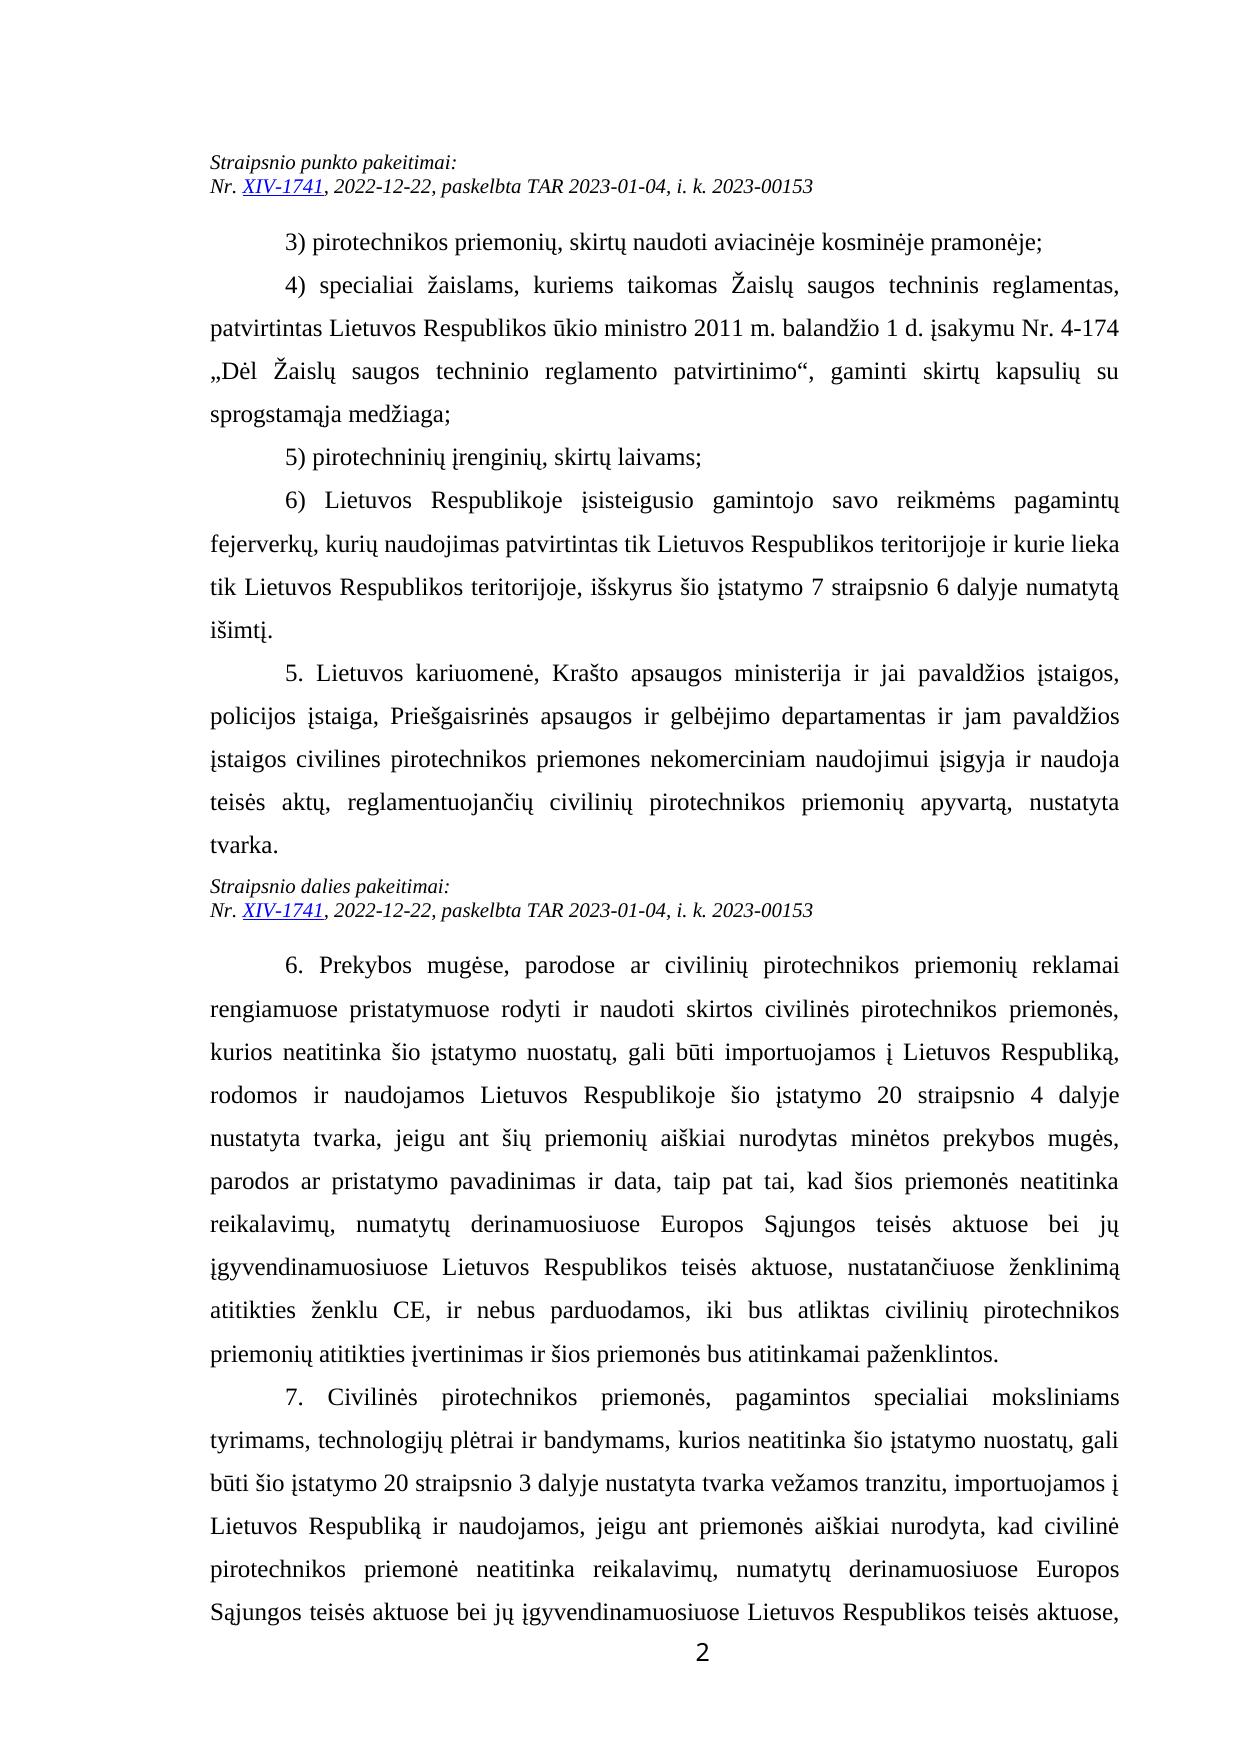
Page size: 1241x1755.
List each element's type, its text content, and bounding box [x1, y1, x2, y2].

text 5) pirotechninių įrenginių, skirtų laivams; [210, 442, 1120, 471]
text 5. Lietuvos kariuomenė, Krašto apsaugos ministerija ir jai pavaldžios įstaigos, policijos įstaiga, Priešgaisrinės apsaugos ir gelbėjimo departamentas ir jam pavaldžios įstaigos civilines pirotechnikos priemones nekomerciniam naudojimui įsigyja ir naudoja teisės aktų, reglamentuojančių civilinių pirotechnikos priemonių apyvartą, nustatyta tvarka. [210, 658, 1120, 859]
text Straipsnio punkto pakeitimai: [210, 150, 1120, 174]
text 4) specialiai žaislams, kuriems taikomas Žaislų saugos techninis reglamentas, patvirtintas Lietuvos Respublikos ūkio ministro 2011 m. balandžio 1 d. įsakymu Nr. 4-174 „Dėl Žaislų saugos techninio reglamento patvirtinimo“, gaminti skirtų kapsulių su sprogstamąja medžiaga; [210, 270, 1120, 428]
text 7. Civilinės pirotechnikos priemonės, pagamintos specialiai moksliniams tyrimams, technologijų plėtrai ir bandymams, kurios neatitinka šio įstatymo nuostatų, gali būti šio įstatymo 20 straipsnio 3 dalyje nustatyta tvarka vežamos tranzitu, importuojamos į Lietuvos Respubliką ir naudojamos, jeigu ant priemonės aiškiai nurodyta, kad civilinė pirotechnikos priemonė neatitinka reikalavimų, numatytų derinamuosiuose Europos Sąjungos teisės aktuose bei jų įgyvendinamuosiuose Lietuvos Respublikos teisės aktuose, [210, 1382, 1120, 1626]
text Straipsnio dalies pakeitimai: [210, 874, 1120, 898]
text Nr. XIV-1741, 2022-12-22, paskelbta TAR 2023-01-04, i. k. 2023-00153 [210, 174, 1120, 198]
text 3) pirotechnikos priemonių, skirtų naudoti aviacinėje kosminėje pramonėje; [210, 227, 1120, 256]
text 6. Prekybos mugėse, parodose ar civilinių pirotechnikos priemonių reklamai rengiamuose pristatymuose rodyti ir naudoti skirtos civilinės pirotechnikos priemonės, kurios neatitinka šio įstatymo nuostatų, gali būti importuojamos į Lietuvos Respubliką, rodomos ir naudojamos Lietuvos Respublikoje šio įstatymo 20 straipsnio 4 dalyje nustatyta tvarka, jeigu ant šių priemonių aiškiai nurodytas minėtos prekybos mugės, parodos ar pristatymo pavadinimas ir data, taip pat tai, kad šios priemonės neatitinka reikalavimų, numatytų derinamuosiuose Europos Sąjungos teisės aktuose bei jų įgyvendinamuosiuose Lietuvos Respublikos teisės aktuose, nustatančiuose ženklinimą atitikties ženklu CE, ir nebus parduodamos, iki bus atliktas civilinių pirotechnikos priemonių atitikties įvertinimas ir šios priemonės bus atitinkamai paženklintos. [210, 951, 1120, 1367]
text Nr. XIV-1741, 2022-12-22, paskelbta TAR 2023-01-04, i. k. 2023-00153 [210, 898, 1120, 922]
text 6) Lietuvos Respublikoje įsisteigusio gamintojo savo reikmėms pagamintų fejerverkų, kurių naudojimas patvirtintas tik Lietuvos Respublikos teritorijoje ir kurie lieka tik Lietuvos Respublikos teritorijoje, išskyrus šio įstatymo 7 straipsnio 6 dalyje numatytą išimtį. [210, 486, 1120, 644]
